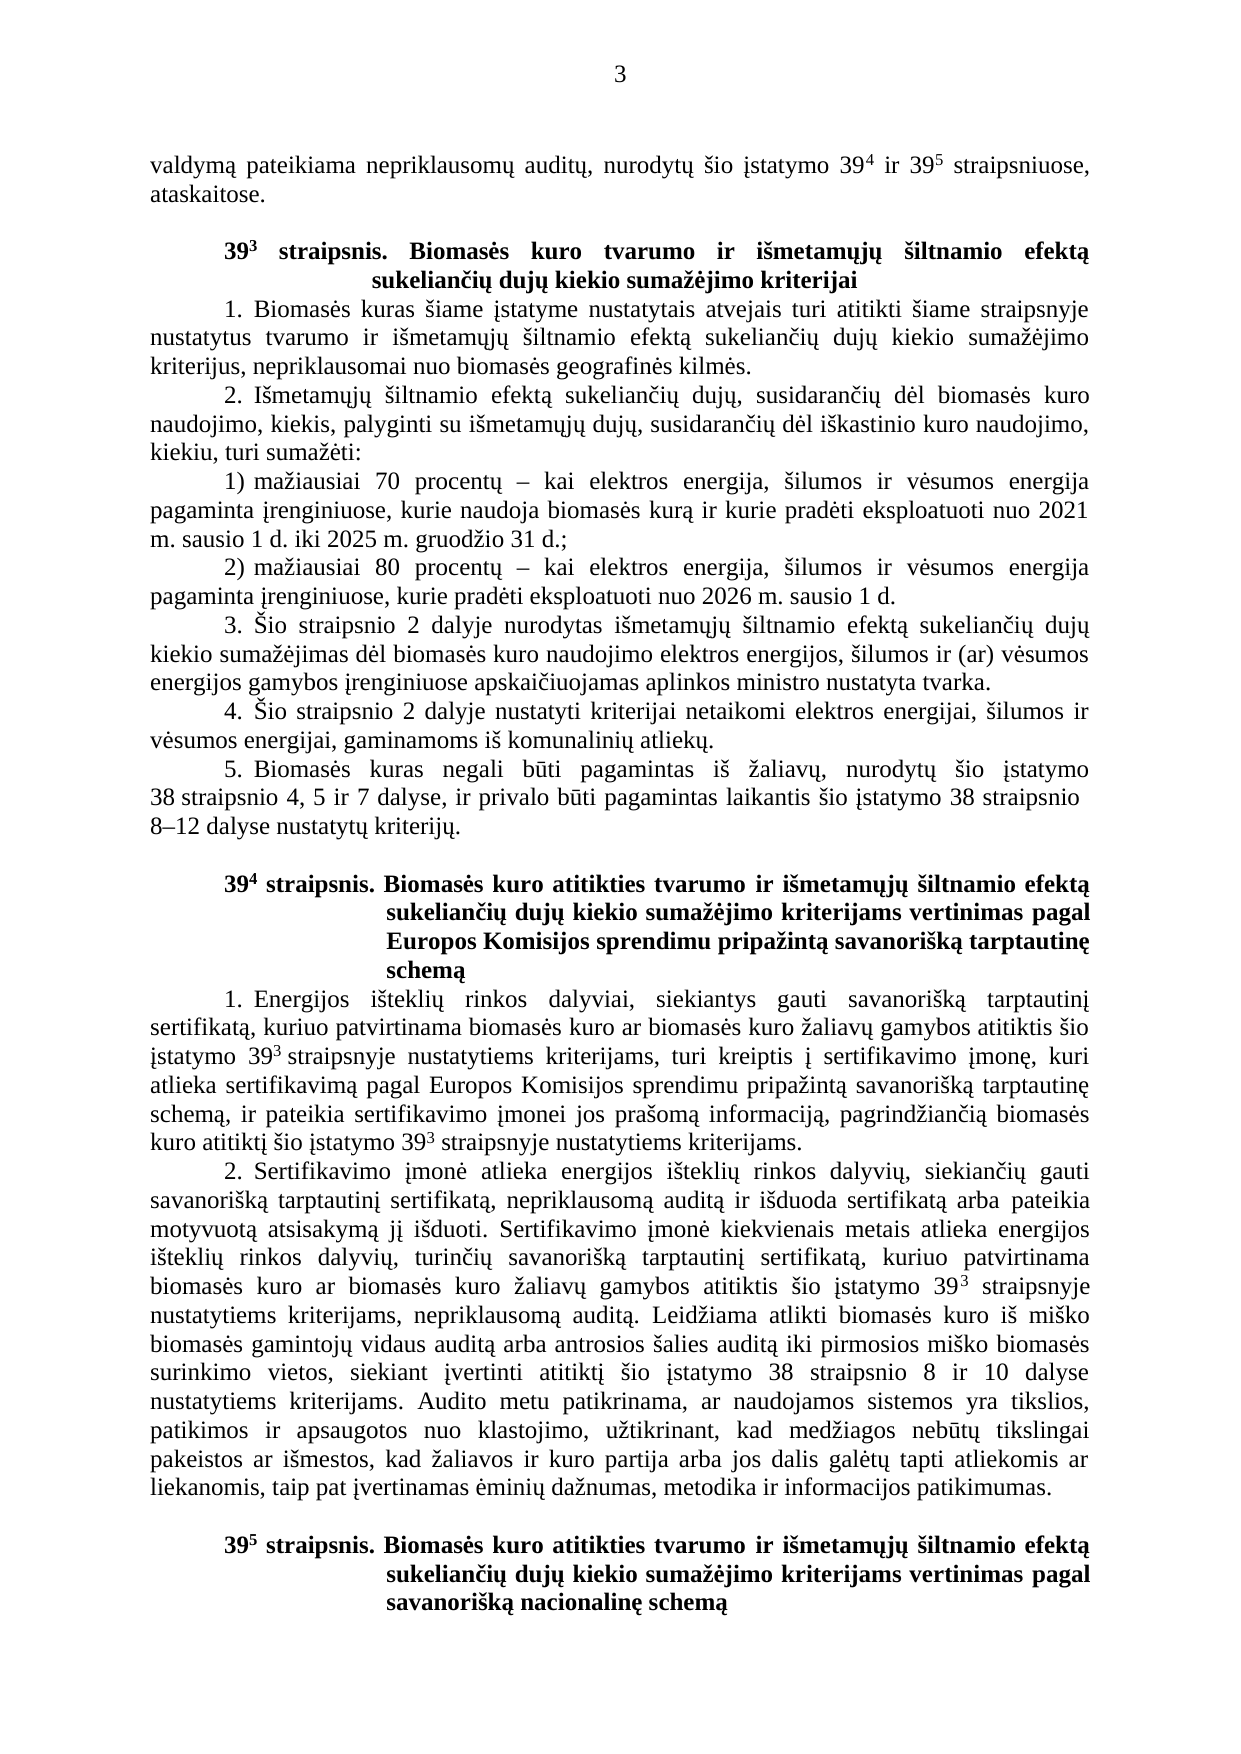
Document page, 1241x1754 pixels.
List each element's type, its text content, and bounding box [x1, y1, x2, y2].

text 393 straipsnis. Biomasės kuro tvarumo ir išmetamųjų šiltnamio efektą sukeliančių dujų kiekio sumažėjimo kriterijai [224, 236, 1090, 294]
text 2. Sertifikavimo įmonė atlieka energijos išteklių rinkos dalyvių, siekiančių gauti savanorišką tarptautinį sertifikatą, nepriklausomą auditą ir išduoda sertifikatą arba pateikia motyvuotą atsisakymą jį išduoti. Sertifikavimo įmonė kiekvienais metais atlieka energijos išteklių rinkos dalyvių, turinčių savanorišką tarptautinį sertifikatą, kuriuo patvirtinama biomasės kuro ar biomasės kuro žaliavų gamybos atitiktis šio įstatymo 393 straipsnyje nustatytiems kriterijams, nepriklausomą auditą. Leidžiama atlikti biomasės kuro iš miško biomasės gamintojų vidaus auditą arba antrosios šalies auditą iki pirmosios miško biomasės surinkimo vietos, siekiant įvertinti atitiktį šio įstatymo 38 straipsnio 8 ir 10 dalyse nustatytiems kriterijams. Audito metu patikrinama, ar naudojamos sistemos yra tikslios, patikimos ir apsaugotos nuo klastojimo, užtikrinant, kad medžiagos nebūtų tikslingai pakeistos ar išmestos, kad žaliavos ir kuro partija arba jos dalis galėtų tapti atliekomis ar liekanomis, taip pat įvertinamas ėminių dažnumas, metodika ir informacijos patikimumas. [150, 1156, 1090, 1501]
text 5. Biomasės kuras negali būti pagamintas iš žaliavų, nurodytų šio įstatymo 38 straipsnio 4, 5 ir 7 dalyse, ir privalo būti pagamintas laikantis šio įstatymo 38 straipsnio 8–12 dalyse nustatytų kriterijų. [150, 754, 1090, 840]
text 395 straipsnis. Biomasės kuro atitikties tvarumo ir išmetamųjų šiltnamio efektą sukeliančių dujų kiekio sumažėjimo kriterijams vertinimas pagal savanorišką nacionalinę schemą [224, 1530, 1090, 1616]
text 1. Energijos išteklių rinkos dalyviai, siekiantys gauti savanorišką tarptautinį sertifikatą, kuriuo patvirtinama biomasės kuro ar biomasės kuro žaliavų gamybos atitiktis šio įstatymo 393 straipsnyje nustatytiems kriterijams, turi kreiptis į sertifikavimo įmonę, kuri atlieka sertifikavimą pagal Europos Komisijos sprendimu pripažintą savanorišką tarptautinę schemą, ir pateikia sertifikavimo įmonei jos prašomą informaciją, pagrindžiančią biomasės kuro atitiktį šio įstatymo 393 straipsnyje nustatytiems kriterijams. [150, 984, 1090, 1156]
text 1) mažiausiai 70 procentų – kai elektros energija, šilumos ir vėsumos energija pagaminta įrenginiuose, kurie naudoja biomasės kurą ir kurie pradėti eksploatuoti nuo 2021 m. sausio 1 d. iki 2025 m. gruodžio 31 d.; [150, 466, 1090, 552]
text 394 straipsnis. Biomasės kuro atitikties tvarumo ir išmetamųjų šiltnamio efektą sukeliančių dujų kiekio sumažėjimo kriterijams vertinimas pagal Europos Komisijos sprendimu pripažintą savanorišką tarptautinę schemą [224, 869, 1090, 984]
text 2) mažiausiai 80 procentų – kai elektros energija, šilumos ir vėsumos energija pagaminta įrenginiuose, kurie pradėti eksploatuoti nuo 2026 m. sausio 1 d. [150, 552, 1090, 610]
text 4. Šio straipsnio 2 dalyje nustatyti kriterijai netaikomi elektros energijai, šilumos ir vėsumos energijai, gaminamoms iš komunalinių atliekų. [150, 696, 1090, 754]
text 1. Biomasės kuras šiame įstatyme nustatytais atvejais turi atitikti šiame straipsnyje nustatytus tvarumo ir išmetamųjų šiltnamio efektą sukeliančių dujų kiekio sumažėjimo kriterijus, nepriklausomai nuo biomasės geografinės kilmės. [150, 294, 1090, 380]
text 2. Išmetamųjų šiltnamio efektą sukeliančių dujų, susidarančių dėl biomasės kuro naudojimo, kiekis, palyginti su išmetamųjų dujų, susidarančių dėl iškastinio kuro naudojimo, kiekiu, turi sumažėti: [150, 380, 1090, 466]
text valdymą pateikiama nepriklausomų auditų, nurodytų šio įstatymo 394 ir 395 straipsniuose, ataskaitose. [150, 150, 1090, 207]
text 3. Šio straipsnio 2 dalyje nurodytas išmetamųjų šiltnamio efektą sukeliančių dujų kiekio sumažėjimas dėl biomasės kuro naudojimo elektros energijos, šilumos ir (ar) vėsumos energijos gamybos įrenginiuose apskaičiuojamas aplinkos ministro nustatyta tvarka. [150, 610, 1090, 696]
